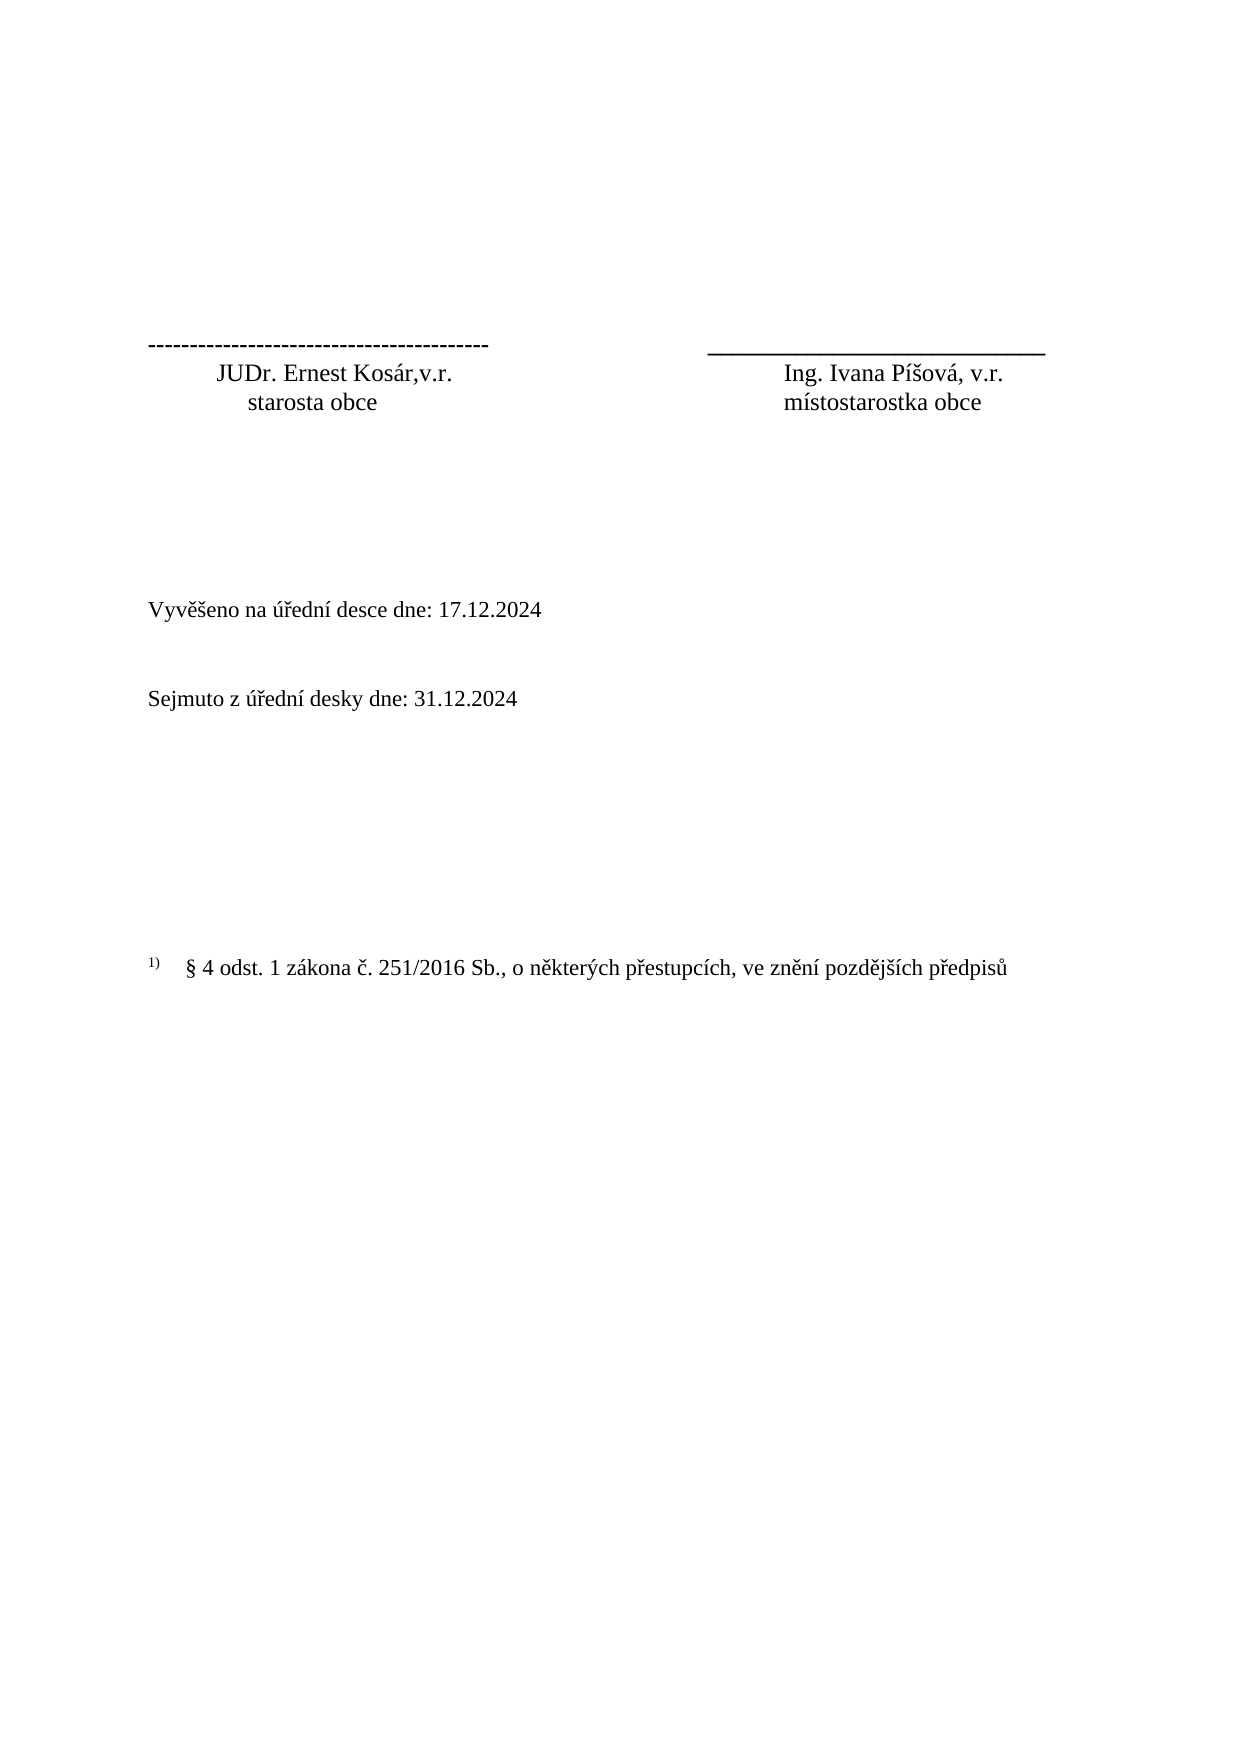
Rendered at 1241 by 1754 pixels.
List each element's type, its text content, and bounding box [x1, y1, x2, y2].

text JUDr. Ernest Kosár,v.r. Ing. Ivana Píšová, v.r. [148, 358, 1093, 387]
text ----------------------------------------- ___________________________ [148, 329, 1093, 358]
text Vyvěšeno na úřední desce dne: 17.12.2024 [148, 596, 1093, 622]
text starosta obce místostarostka obce [148, 387, 1093, 416]
text Sejmuto z úřední desky dne: 31.12.2024 [148, 686, 1093, 712]
list § 4 odst. 1 zákona č. 251/2016 Sb., o některých přestupcích, ve znění pozdějších předpisů [148, 954, 1093, 981]
